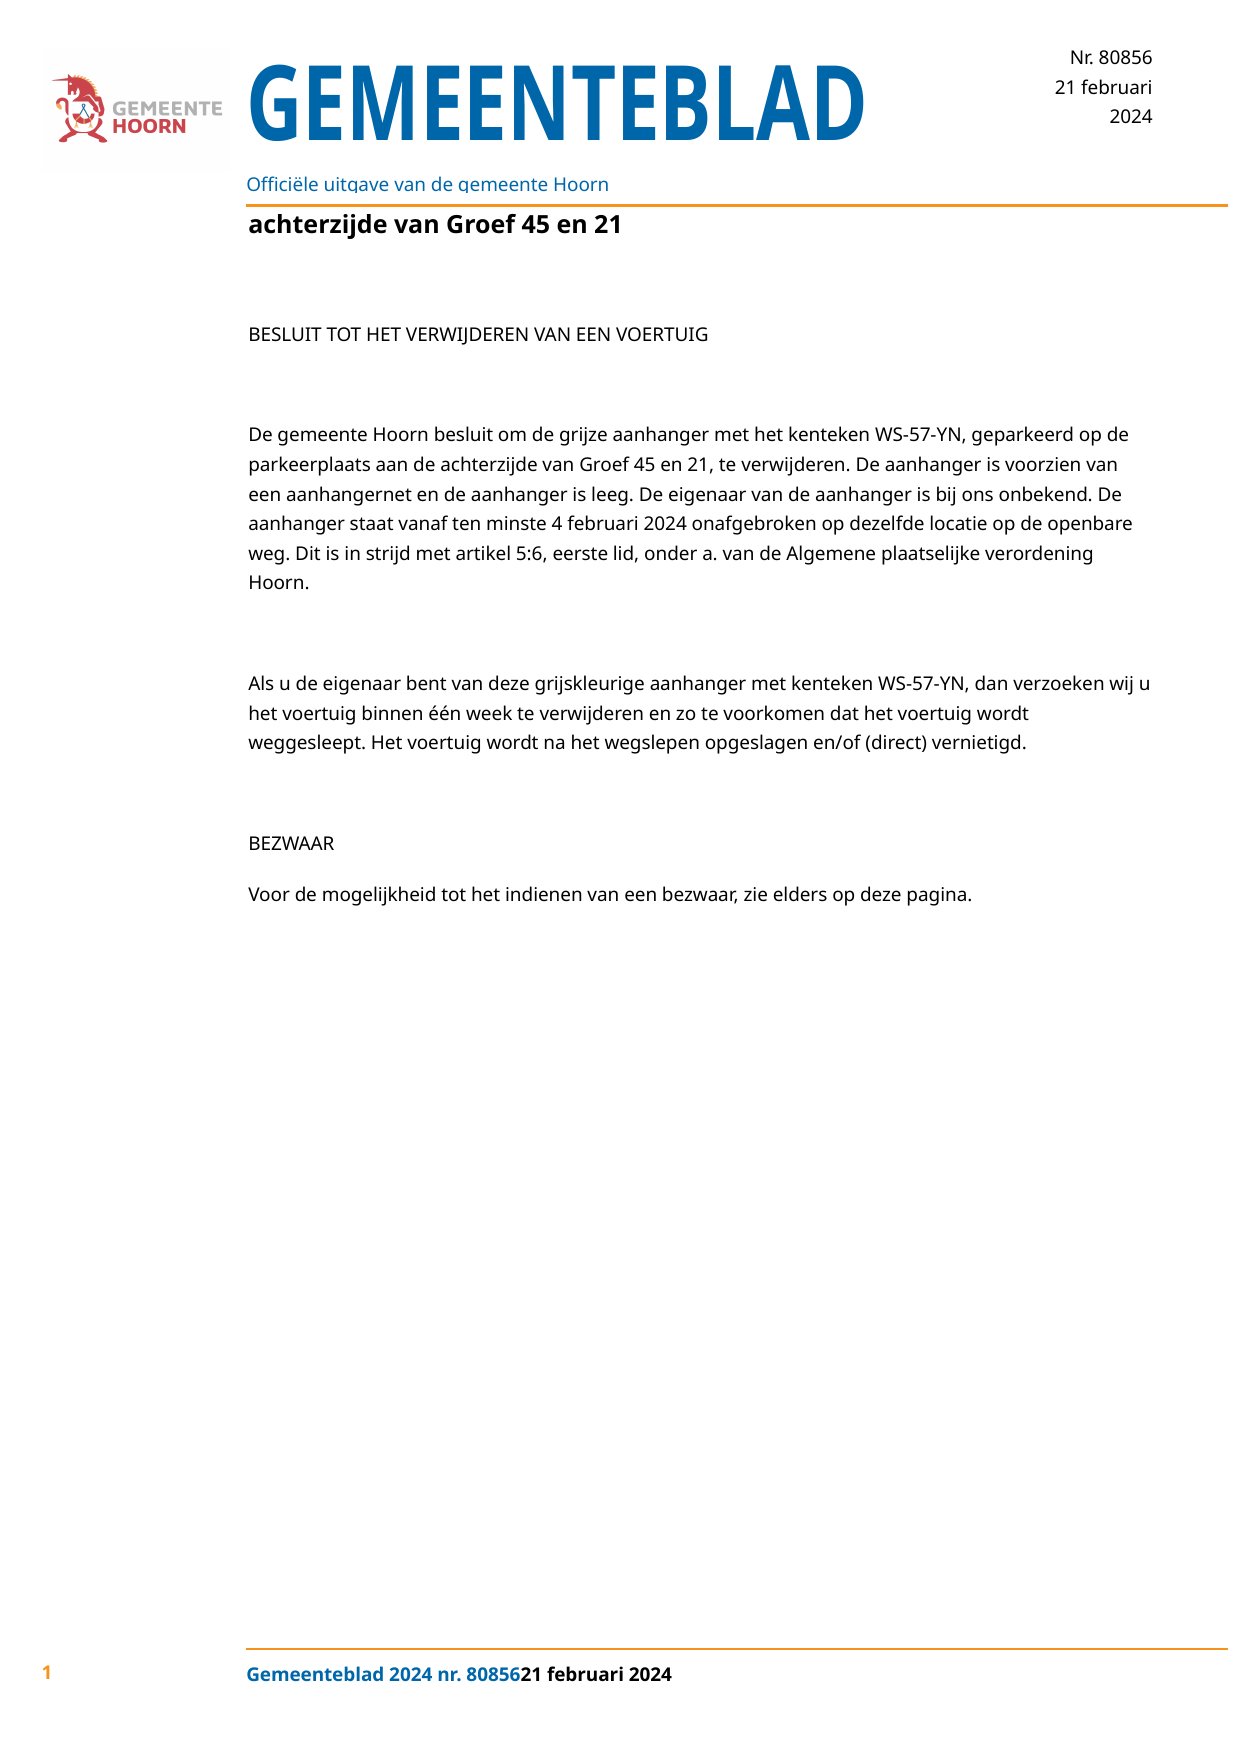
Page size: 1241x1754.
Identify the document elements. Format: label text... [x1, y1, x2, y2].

text achterzijde van Groef 45 en 21 [248, 207, 1152, 241]
text BEZWAAR [248, 830, 1152, 856]
text BESLUIT TOT HET VERWIJDEREN VAN EEN VOERTUIG [248, 321, 1152, 346]
text Als u de eigenaar bent van deze grijskleurige aanhanger met kenteken WS-57-YN, dan verzoeken wij u het voertuig binnen één week te verwijderen en zo te voorkomen dat het voertuig wordt weggesleept. Het voertuig wordt na het wegslepen opgeslagen en/of (direct) vernietigd. [248, 670, 1152, 755]
text De gemeente Hoorn besluit om de grijze aanhanger met het kenteken WS-57-YN, geparkeerd op de parkeerplaats aan de achterzijde van Groef 45 en 21, te verwijderen. De aanhanger is voorzien van een aanhangernet en de aanhanger is leeg. De eigenaar van de aanhanger is bij ons onbekend. De aanhanger staat vanaf ten minste 4 februari 2024 onafgebroken op dezelfde locatie op de openbare weg. Dit is in strijd met artikel 5:6, eerste lid, onder a. van de Algemene plaatselijke verordening Hoorn. [248, 422, 1152, 595]
picture [41, 47, 231, 172]
text Voor de mogelijkheid tot het indienen van een bezwaar, zie elders op deze pagina. [248, 881, 1152, 906]
